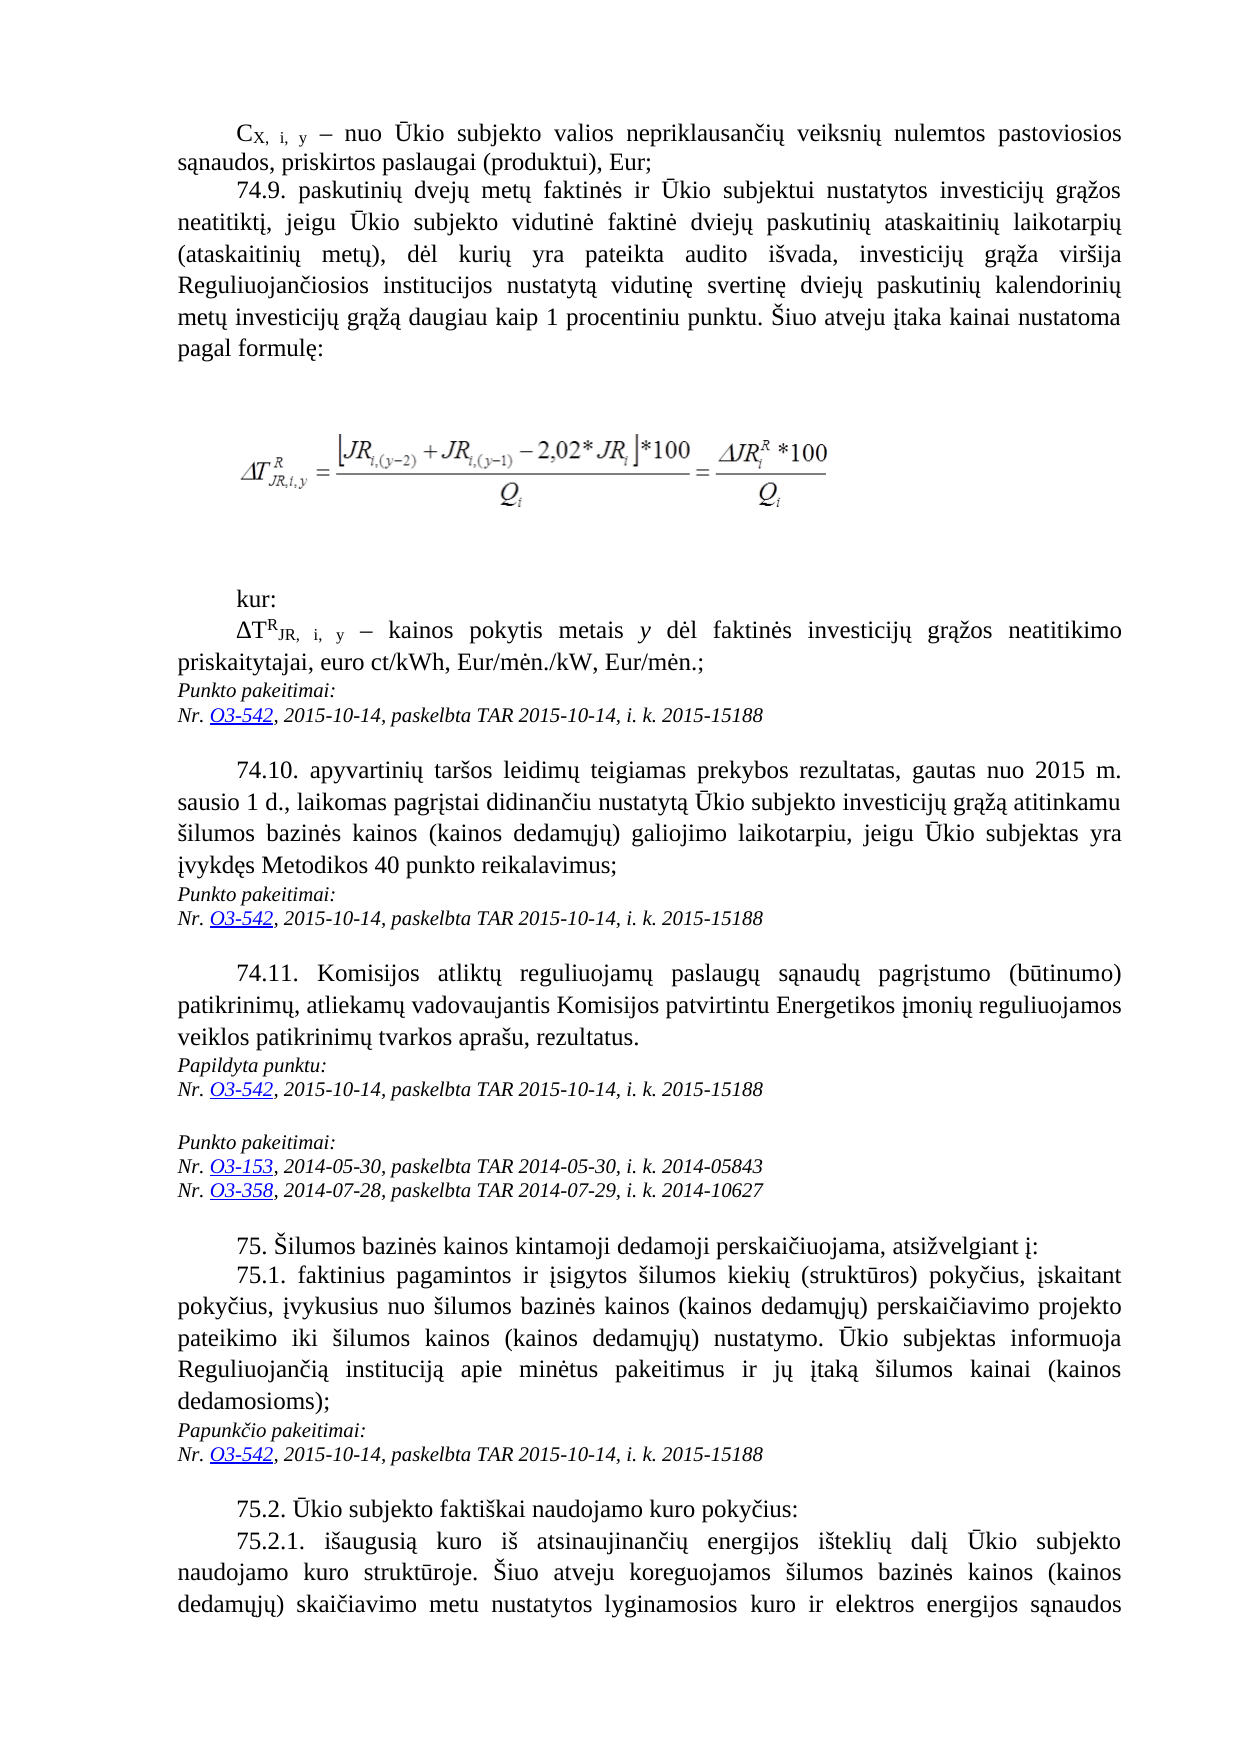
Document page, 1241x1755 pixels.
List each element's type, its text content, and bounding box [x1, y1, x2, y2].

text 75.1. faktinius pagamintos ir įsigytos šilumos kiekių (struktūros) pokyčius, įskaitant pokyčius, įvykusius nuo šilumos bazinės kainos (kainos dedamųjų) perskaičiavimo projekto pateikimo iki šilumos kainos (kainos dedamųjų) nustatymo. Ūkio subjektas informuoja Reguliuojančią instituciją apie minėtus pakeitimus ir jų įtaką šilumos kainai (kainos dedamosioms); [177, 1260, 1122, 1415]
text kur: [177, 584, 1122, 612]
text 75.2. Ūkio subjekto faktiškai naudojamo kuro pokyčius: [177, 1494, 1122, 1523]
text Nr. O3-542, 2015-10-14, paskelbta TAR 2015-10-14, i. k. 2015-15188 [177, 906, 1122, 930]
text Punkto pakeitimai: [177, 1130, 1122, 1154]
text Nr. O3-358, 2014-07-28, paskelbta TAR 2014-07-29, i. k. 2014-10627 [177, 1178, 1122, 1202]
text Nr. O3-153, 2014-05-30, paskelbta TAR 2014-05-30, i. k. 2014-05843 [177, 1154, 1122, 1178]
text 75.2.1. išaugusią kuro iš atsinaujinančių energijos išteklių dalį Ūkio subjekto naudojamo kuro struktūroje. Šiuo atveju koreguojamos šilumos bazinės kainos (kainos dedamųjų) skaičiavimo metu nustatytos lyginamosios kuro ir elektros energijos sąnaudos [177, 1526, 1122, 1618]
text Nr. O3-542, 2015-10-14, paskelbta TAR 2015-10-14, i. k. 2015-15188 [177, 1442, 1122, 1466]
text ∆TRJR, i, y – kainos pokytis metais y dėl faktinės investicijų grąžos neatitikimo priskaitytajai, euro ct/kWh, Eur/mėn./kW, Eur/mėn.; [177, 615, 1122, 676]
text 74.11. Komisijos atliktų reguliuojamų paslaugų sąnaudų pagrįstumo (būtinumo) patikrinimų, atliekamų vadovaujantis Komisijos patvirtintu Energetikos įmonių reguliuojamos veiklos patikrinimų tvarkos aprašu, rezultatus. [177, 958, 1122, 1050]
text Papildyta punktu: [177, 1053, 1122, 1077]
text 74.10. apyvartinių taršos leidimų teigiamas prekybos rezultatas, gautas nuo 2015 m. sausio 1 d., laikomas pagrįstai didinančiu nustatytą Ūkio subjekto investicijų grąžą atitinkamu šilumos bazinės kainos (kainos dedamųjų) galiojimo laikotarpiu, jeigu Ūkio subjektas yra įvykdęs Metodikos 40 punkto reikalavimus; [177, 755, 1122, 879]
text Nr. O3-542, 2015-10-14, paskelbta TAR 2015-10-14, i. k. 2015-15188 [177, 1077, 1122, 1101]
text Papunkčio pakeitimai: [177, 1417, 1122, 1442]
text CX, i, y – nuo Ūkio subjekto valios nepriklausančių veiksnių nulemtos pastoviosios sąnaudos, priskirtos paslaugai (produktui), Eur; [177, 118, 1122, 176]
text Nr. O3-542, 2015-10-14, paskelbta TAR 2015-10-14, i. k. 2015-15188 [177, 702, 1122, 727]
text Punkto pakeitimai: [177, 882, 1122, 906]
text 75. Šilumos bazinės kainos kintamoji dedamoji perskaičiuojama, atsižvelgiant į: [177, 1231, 1122, 1260]
text 74.9. paskutinių dvejų metų faktinės ir Ūkio subjektui nustatytos investicijų grąžos neatitiktį, jeigu Ūkio subjekto vidutinė faktinė dviejų paskutinių ataskaitinių laikotarpių (ataskaitinių metų), dėl kurių yra pateikta audito išvada, investicijų grąža viršija Reguliuojančiosios institucijos nustatytą vidutinę svertinę dviejų paskutinių kalendorinių metų investicijų grąžą daugiau kaip 1 procentiniu punktu. Šiuo atveju įtaka kainai nustatoma pagal formulę: [177, 176, 1122, 362]
text Punkto pakeitimai: [177, 678, 1122, 702]
